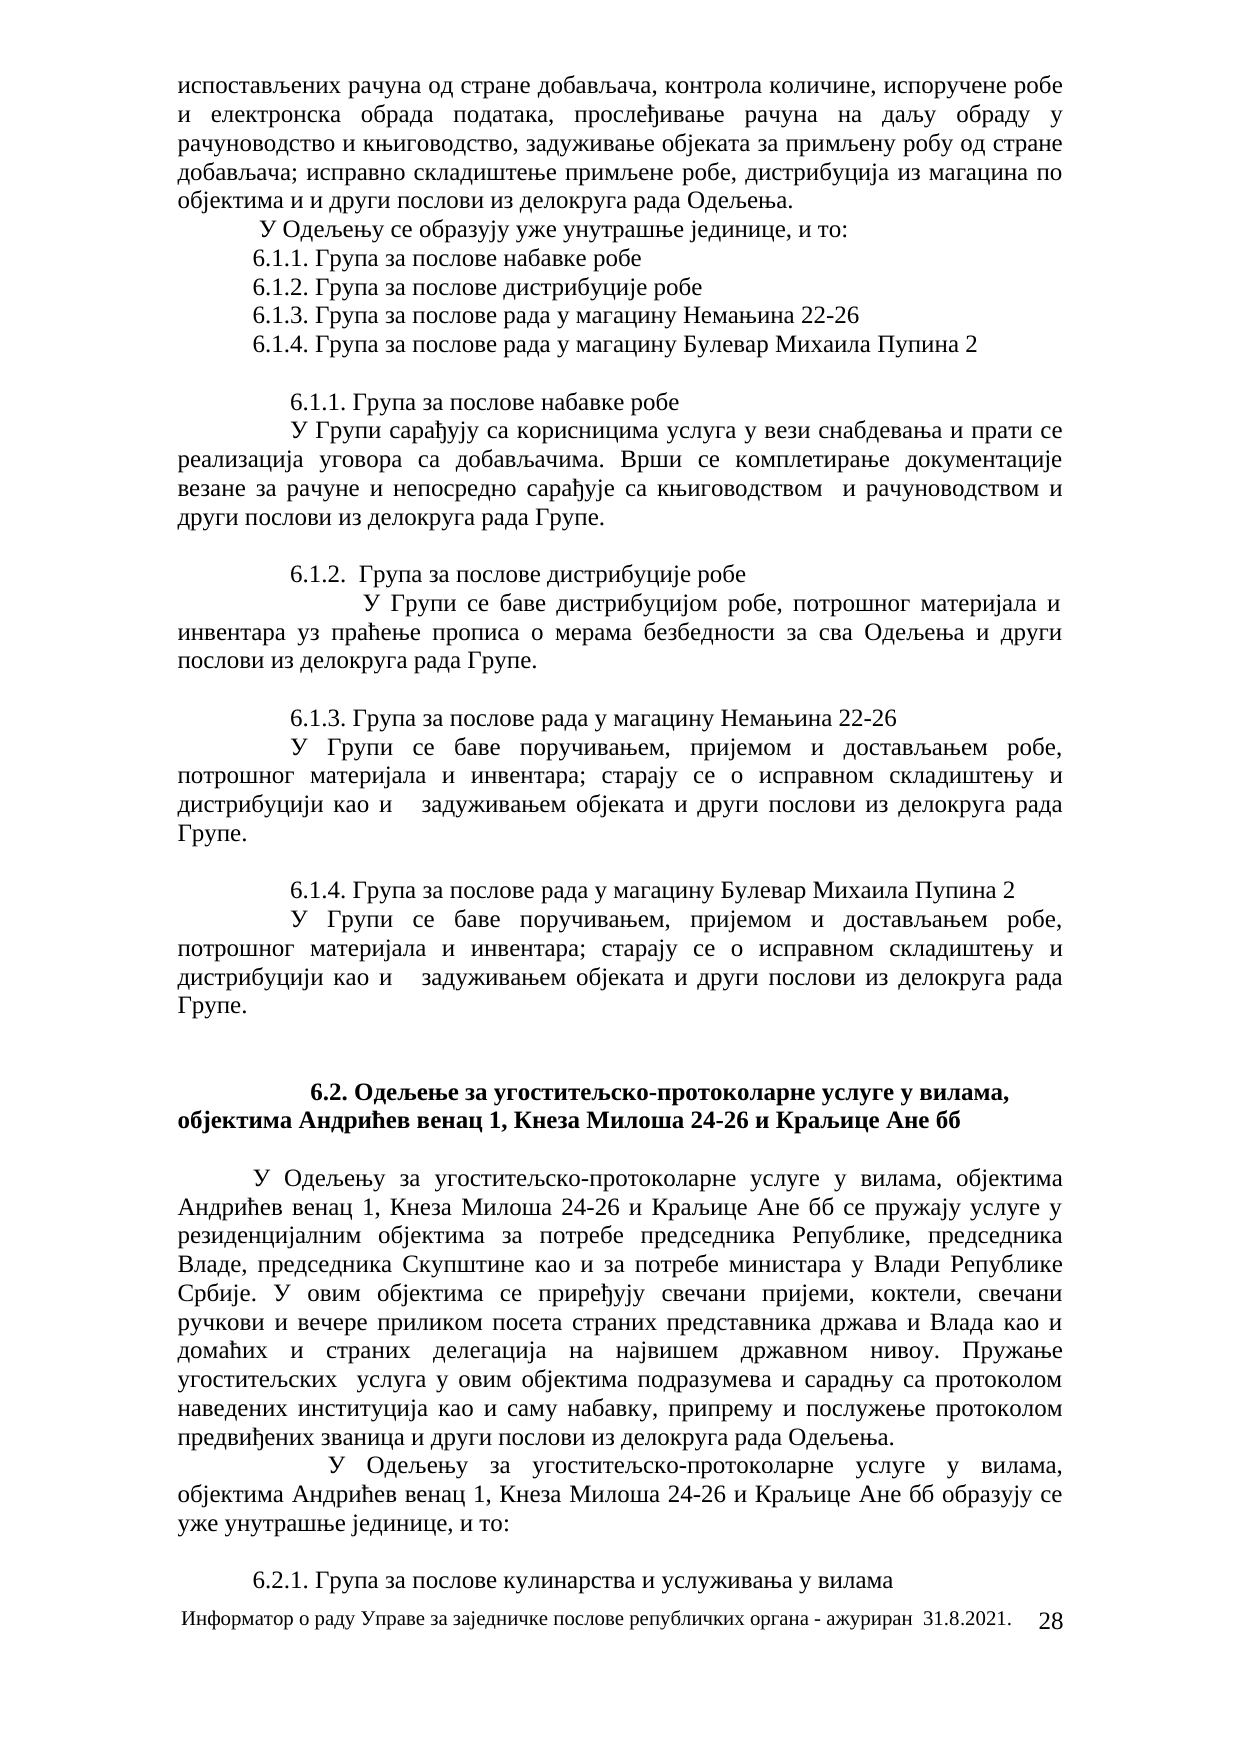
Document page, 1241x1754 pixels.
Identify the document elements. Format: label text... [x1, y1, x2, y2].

text 6.1.3. Група за послове рада у магацину Немањина 22-26 [177, 300, 1063, 329]
text У Групи се баве поручивањем, пријемом и достављањем робе, потрошног материјала и инвентара; старају се о исправном складиштењу и дистрибуцији као и задуживањем објеката и други послови из делокруга рада Групе. [177, 904, 1063, 1019]
text У Одељењу за угоститељско-протоколарне услуге у вилама, објектима Андрићев венац 1, Кнеза Милоша 24-26 и Краљице Ане бб образују се уже унутрашње јединице, и то: [177, 1450, 1063, 1537]
text 6.1.1. Група за пословe набавке робе [177, 387, 1063, 415]
text 6.1.1. Група за послове набавке робе [177, 243, 1063, 272]
text У Групи се баве поручивањем, пријемом и достављањем робе, потрошног материјала и инвентара; старају се о исправном складиштењу и дистрибуцији као и задуживањем објеката и други послови из делокруга рада Групе. [177, 732, 1063, 847]
text У Групи сарађују са корисницима услуга у вези снабдевања и прати се реализација уговора са добављачима. Врши се комплетирање документације везанe за рачуне и непосредно сарађује са књиговодством и рачуноводством и други послови из делокруга рада Групе. [177, 415, 1063, 530]
text 6.1.4. Група за послове рада у магацину Булевар Михаила Пупина 2 [177, 329, 1063, 358]
text 6.2. Одељење за угоститељско-протоколарне услуге у вилама, објектима Андрићев венац 1, Кнеза Милоша 24-26 и Краљице Ане бб [177, 1077, 1063, 1134]
text 6.1.3. Група за пословe рада у магацину Немањина 22-26 [177, 703, 1063, 732]
text У Одeљењу се образују уже унутрашње јединице, и то: [177, 214, 1063, 243]
text У Одељењу за угоститељско-протоколарне услуге у вилама, објектима Андрићев венац 1, Кнеза Милоша 24-26 и Краљице Ане бб се пружају услуге у резиденцијалним објектима за потребе председника Републике, председника Владе, председника Скупштине као и за потребе министара у Влади Републике Србије. У овим објектима се приређују свечани пријеми, коктели, свечани ручкови и вечере приликом посета страних представника држава и Влада као и домаћих и страних делегација на највишем државном нивоу. Пружање угоститељских услуга у овим објектима подразумева и сарадњу са протоколом наведених институција као и саму набавку, припрему и послужење протоколом предвиђених званица и други послови из делокруга рада Одељења. [177, 1163, 1063, 1450]
text 6.2.1. Група за послове кулинарства и услуживања у вилама [177, 1565, 1063, 1594]
text 6.1.2. Група за послове дистрибуције робе [177, 559, 1063, 588]
text испостављених рачуна од стране добављача, контрола количине, испоручене робе и електронска обрада података, прослеђивање рачуна на даљу обраду у рачуноводство и књиговодство, задуживање објеката за примљену робу од стране добављача; исправно складиштење примљене робе, дистрибуција из магацина по објектима и и други послови из делокруга рада Одељења. [177, 70, 1063, 214]
text У Групи се баве дистрибуцијом робе, потрошног материјала и инвентара уз праћење прописа о мерама безбедности за сва Одељења и други послови из делокруга рада Групе. [177, 588, 1063, 674]
text 6.1.2. Група за послове дистрибуције робе [177, 272, 1063, 300]
text 6.1.4. Група за пословe рада у магацину Булевар Михаила Пупина 2 [177, 875, 1063, 904]
